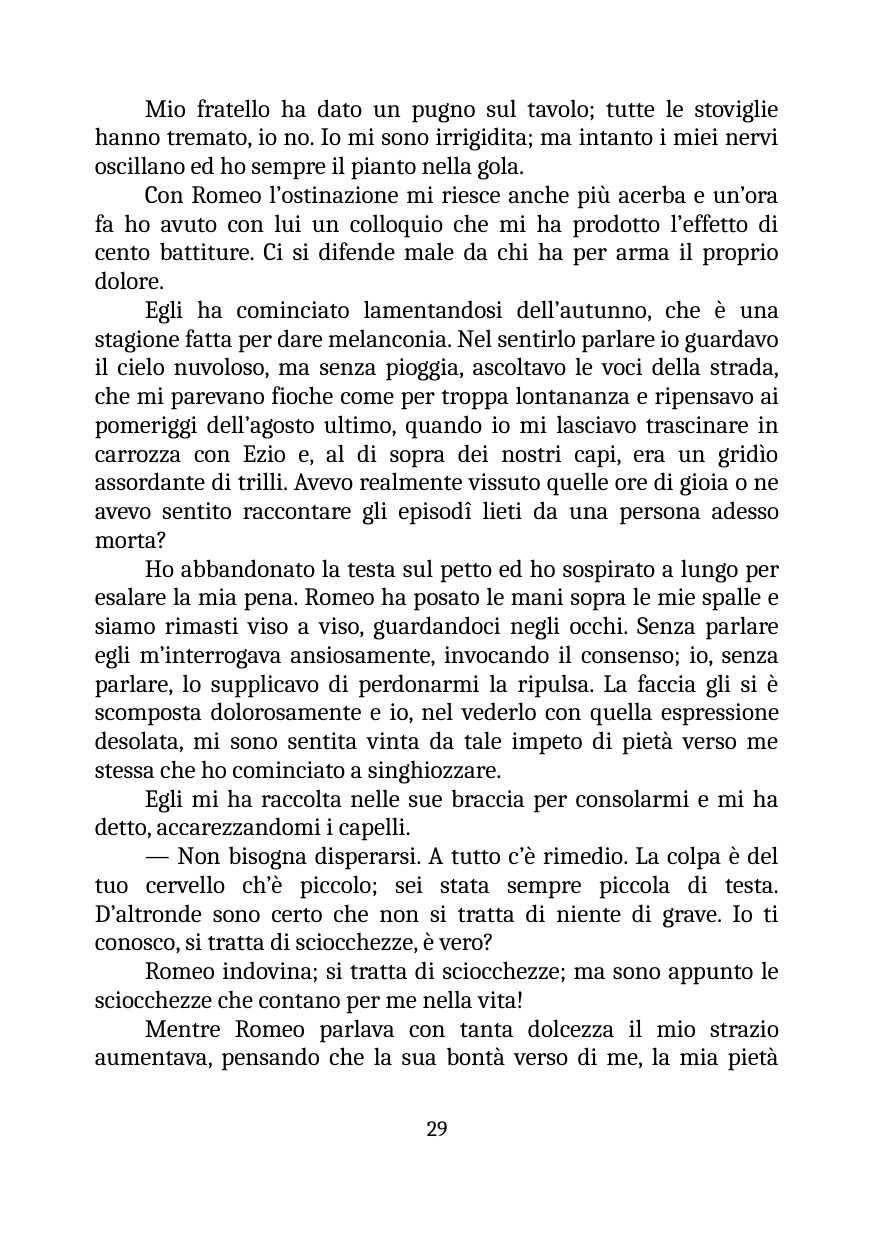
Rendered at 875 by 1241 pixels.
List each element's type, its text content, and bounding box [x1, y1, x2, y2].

text Ho abbandonato la testa sul petto ed ho sospirato a lungo per esalare la mia pena. Romeo ha posato le mani sopra le mie spalle e siamo rimasti viso a viso, guardandoci negli occhi. Senza parlare egli m’interrogava ansiosamente, invocando il consenso; io, senza parlare, lo supplicavo di perdonarmi la ripulsa. La faccia gli si è scomposta dolorosamente e io, nel vederlo con quella espressione desolata, mi sono sentita vinta da tale impeto di pietà verso me stessa che ho cominciato a singhiozzare. [94, 554, 779, 784]
text Egli mi ha raccolta nelle sue braccia per consolarmi e mi ha detto, accarezzandomi i capelli. [94, 784, 779, 842]
text Romeo indovina; si tratta di sciocchezze; ma sono appunto le sciocchezze che contano per me nella vita! [94, 957, 779, 1014]
text Con Romeo l’ostinazione mi riesce anche più acerba e un’ora fa ho avuto con lui un colloquio che mi ha prodotto l’effetto di cento battiture. Ci si difende male da chi ha per arma il proprio dolore. [94, 181, 779, 296]
text Mentre Romeo parlava con tanta dolcezza il mio strazio aumentava, pensando che la sua bontà verso di me, la mia pietà [94, 1014, 779, 1072]
text Egli ha cominciato lamentandosi dell’autunno, che è una stagione fatta per dare melanconia. Nel sentirlo parlare io guardavo il cielo nuvoloso, ma senza pioggia, ascoltavo le voci della strada, che mi parevano fioche come per troppa lontananza e ripensavo ai pomeriggi dell’agosto ultimo, quando io mi lasciavo trascinare in carrozza con Ezio e, al di sopra dei nostri capi, era un gridìo assordante di trilli. Avevo realmente vissuto quelle ore di gioia o ne avevo sentito raccontare gli episodî lieti da una persona adesso morta? [94, 296, 779, 554]
text — Non bisogna disperarsi. A tutto c’è rimedio. La colpa è del tuo cervello ch’è piccolo; sei stata sempre piccola di testa. D’altronde sono certo che non si tratta di niente di grave. Io ti conosco, si tratta di sciocchezze, è vero? [94, 842, 779, 957]
text Mio fratello ha dato un pugno sul tavolo; tutte le stoviglie hanno tremato, io no. Io mi sono irrigidita; ma intanto i miei nervi oscillano ed ho sempre il pianto nella gola. [94, 94, 779, 181]
